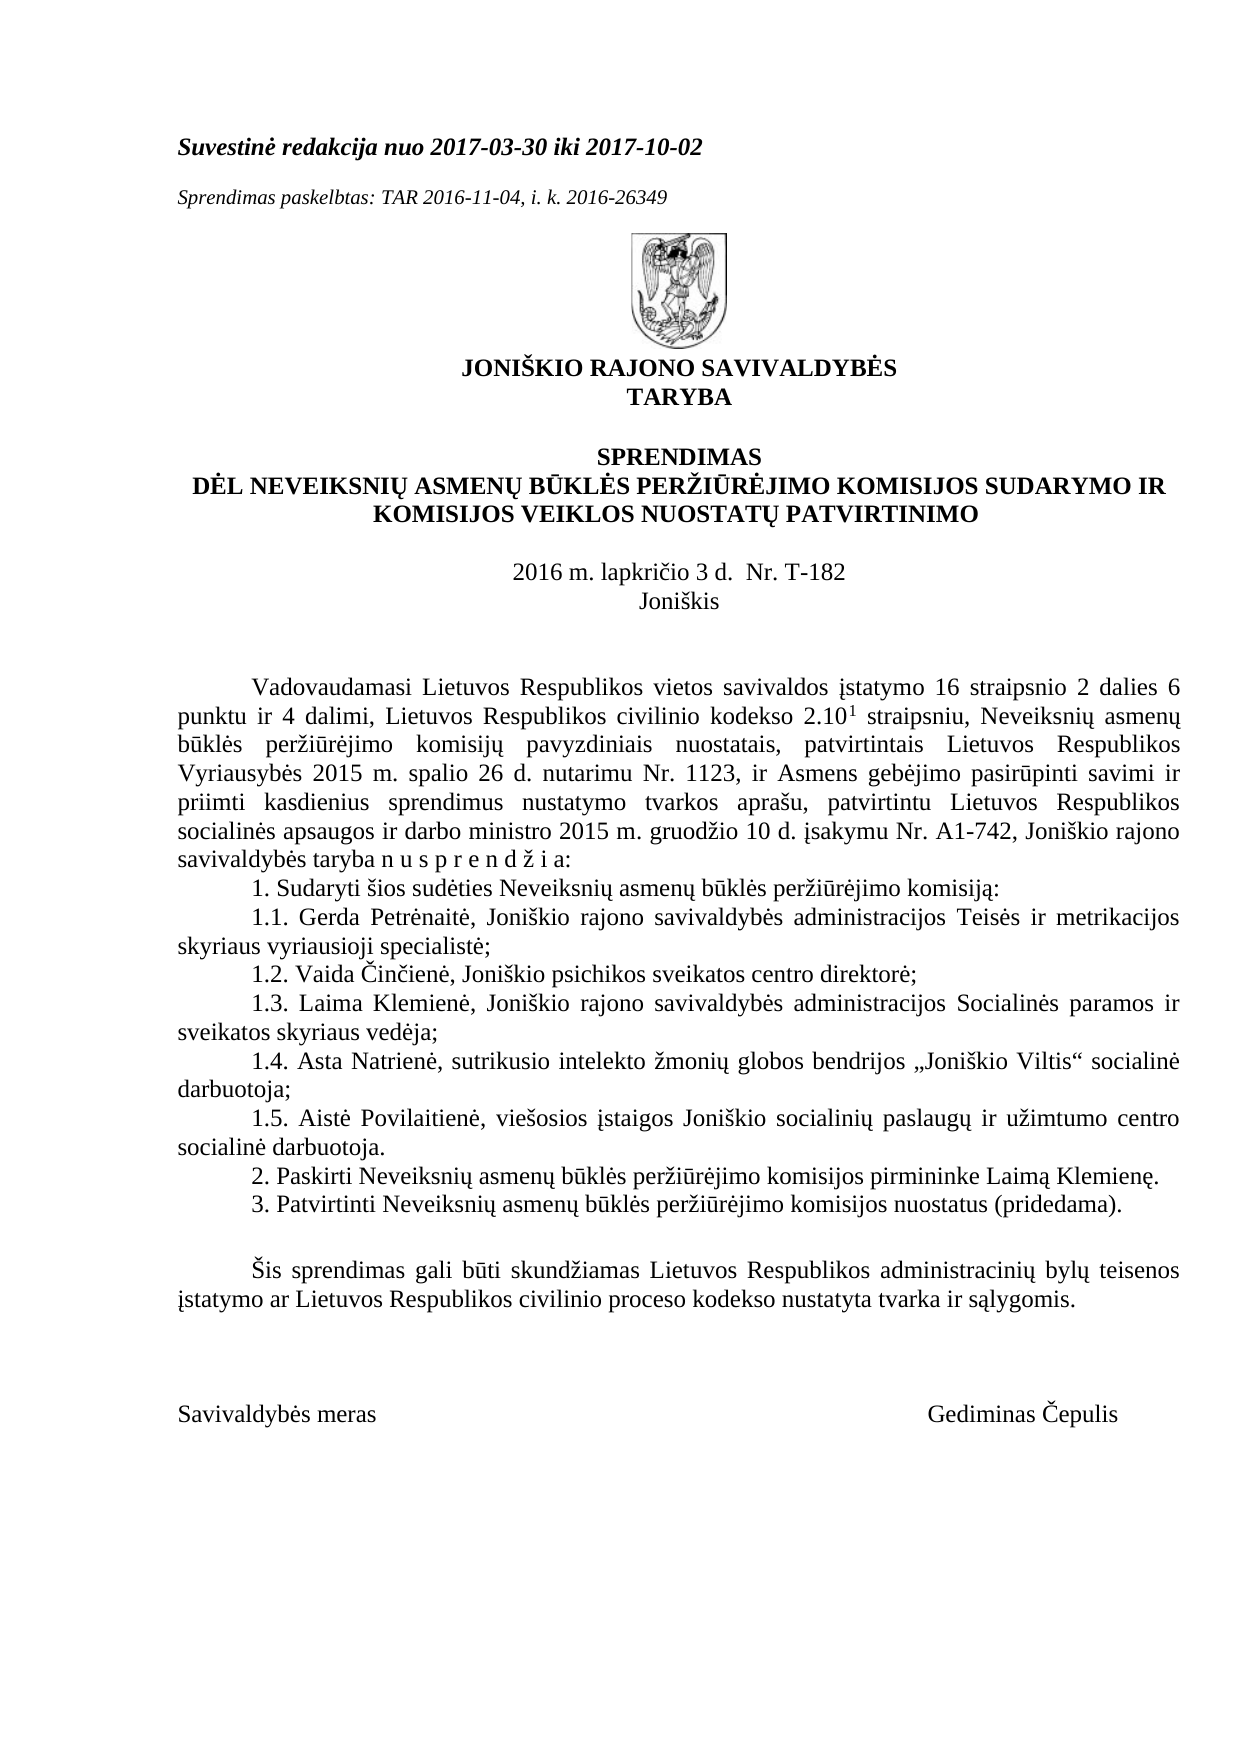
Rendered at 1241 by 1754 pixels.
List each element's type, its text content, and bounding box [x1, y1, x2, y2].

text 1.3. Laima Klemienė, Joniškio rajono savivaldybės administracijos Socialinės paramos ir sveikatos skyriaus vedėja; [177, 988, 1181, 1046]
text Suvestinė redakcija nuo 2017-03-30 iki 2017-10-02 [177, 132, 1181, 161]
text 1.5. Aistė Povilaitienė, viešosios įstaigos Joniškio socialinių paslaugų ir užimtumo centro socialinė darbuotoja. [177, 1103, 1181, 1161]
text 1.1. Gerda Petrėnaitė, Joniškio rajono savivaldybės administracijos Teisės ir metrikacijos skyriaus vyriausioji specialistė; [177, 902, 1181, 959]
text DĖL NEVEIKSNIŲ ASMENŲ BŪKLĖS PERŽIŪRĖJIMO KOMISIJOS SUDARYMO IR KOMISIJOS VEIKLOS NUOSTATŲ PATVIRTINIMO [177, 471, 1181, 528]
text 1.4. Asta Natrienė, sutrikusio intelekto žmonių globos bendrijos „Joniškio Viltis“ socialinė darbuotoja; [177, 1046, 1181, 1103]
text Vadovaudamasi Lietuvos Respublikos vietos savivaldos įstatymo 16 straipsnio 2 dalies 6 punktu ir 4 dalimi, Lietuvos Respublikos civilinio kodekso 2.101 straipsniu, Neveiksnių asmenų būklės peržiūrėjimo komisijų pavyzdiniais nuostatais, patvirtintais Lietuvos Respublikos Vyriausybės 2015 m. spalio 26 d. nutarimu Nr. 1123, ir Asmens gebėjimo pasirūpinti savimi ir priimti kasdienius sprendimus nustatymo tvarkos aprašu, patvirtintu Lietuvos Respublikos socialinės apsaugos ir darbo ministro 2015 m. gruodžio 10 d. įsakymu Nr. A1-742, Joniškio rajono savivaldybės taryba n u s p r e n d ž i a: [177, 672, 1181, 873]
text Sprendimas paskelbtas: TAR 2016-11-04, i. k. 2016-26349 [177, 185, 1181, 209]
text 1.2. Vaida Činčienė, Joniškio psichikos sveikatos centro direktorė; [177, 959, 1181, 988]
text 1. Sudaryti šios sudėties Neveiksnių asmenų būklės peržiūrėjimo komisiją: [177, 873, 1181, 902]
text 2016 m. lapkričio 3 d. Nr. T-182 [177, 557, 1181, 586]
text 2. Paskirti Neveiksnių asmenų būklės peržiūrėjimo komisijos pirmininke Laimą Klemienę. [177, 1161, 1181, 1189]
text SPRENDIMAS [177, 442, 1181, 471]
text 3. Patvirtinti Neveiksnių asmenų būklės peržiūrėjimo komisijos nuostatus (pridedama). [177, 1189, 1181, 1218]
text Joniškis [177, 586, 1181, 614]
text Šis sprendimas gali būti skundžiamas Lietuvos Respublikos administracinių bylų teisenos įstatymo ar Lietuvos Respublikos civilinio proceso kodekso nustatyta tvarka ir sąlygomis. [177, 1256, 1181, 1313]
text Savivaldybės meras Gediminas Čepulis [177, 1399, 1181, 1428]
text Joniškio rajono savivaldybės TARYBA [177, 353, 1181, 411]
